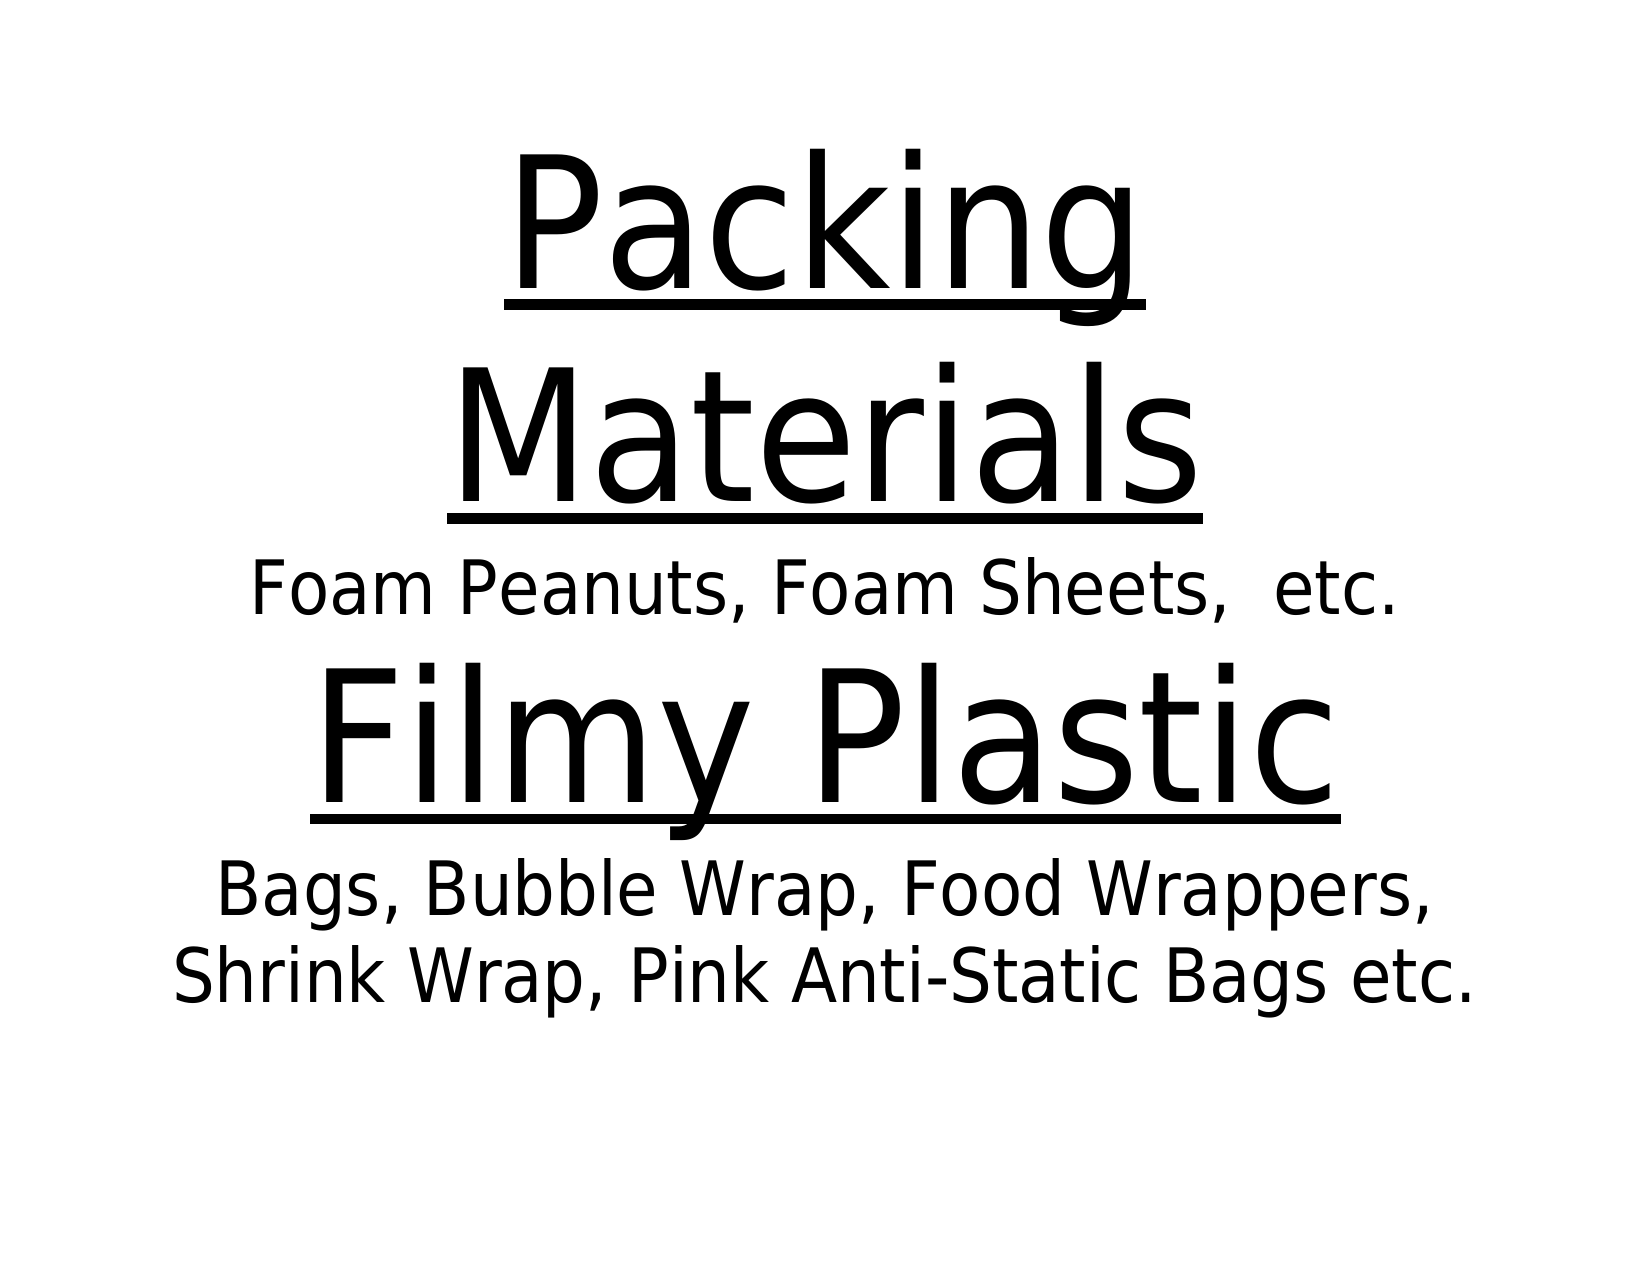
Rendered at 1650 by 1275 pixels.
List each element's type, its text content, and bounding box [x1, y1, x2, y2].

text Shrink Wrap, Pink Anti-Static Bags etc. [118, 933, 1532, 1020]
text Packing Materials [118, 118, 1532, 545]
text Bags, Bubble Wrap, Food Wrappers, [118, 846, 1532, 933]
text Foam Peanuts, Foam Sheets, etc. [118, 545, 1532, 632]
text Filmy Plastic [118, 632, 1532, 846]
